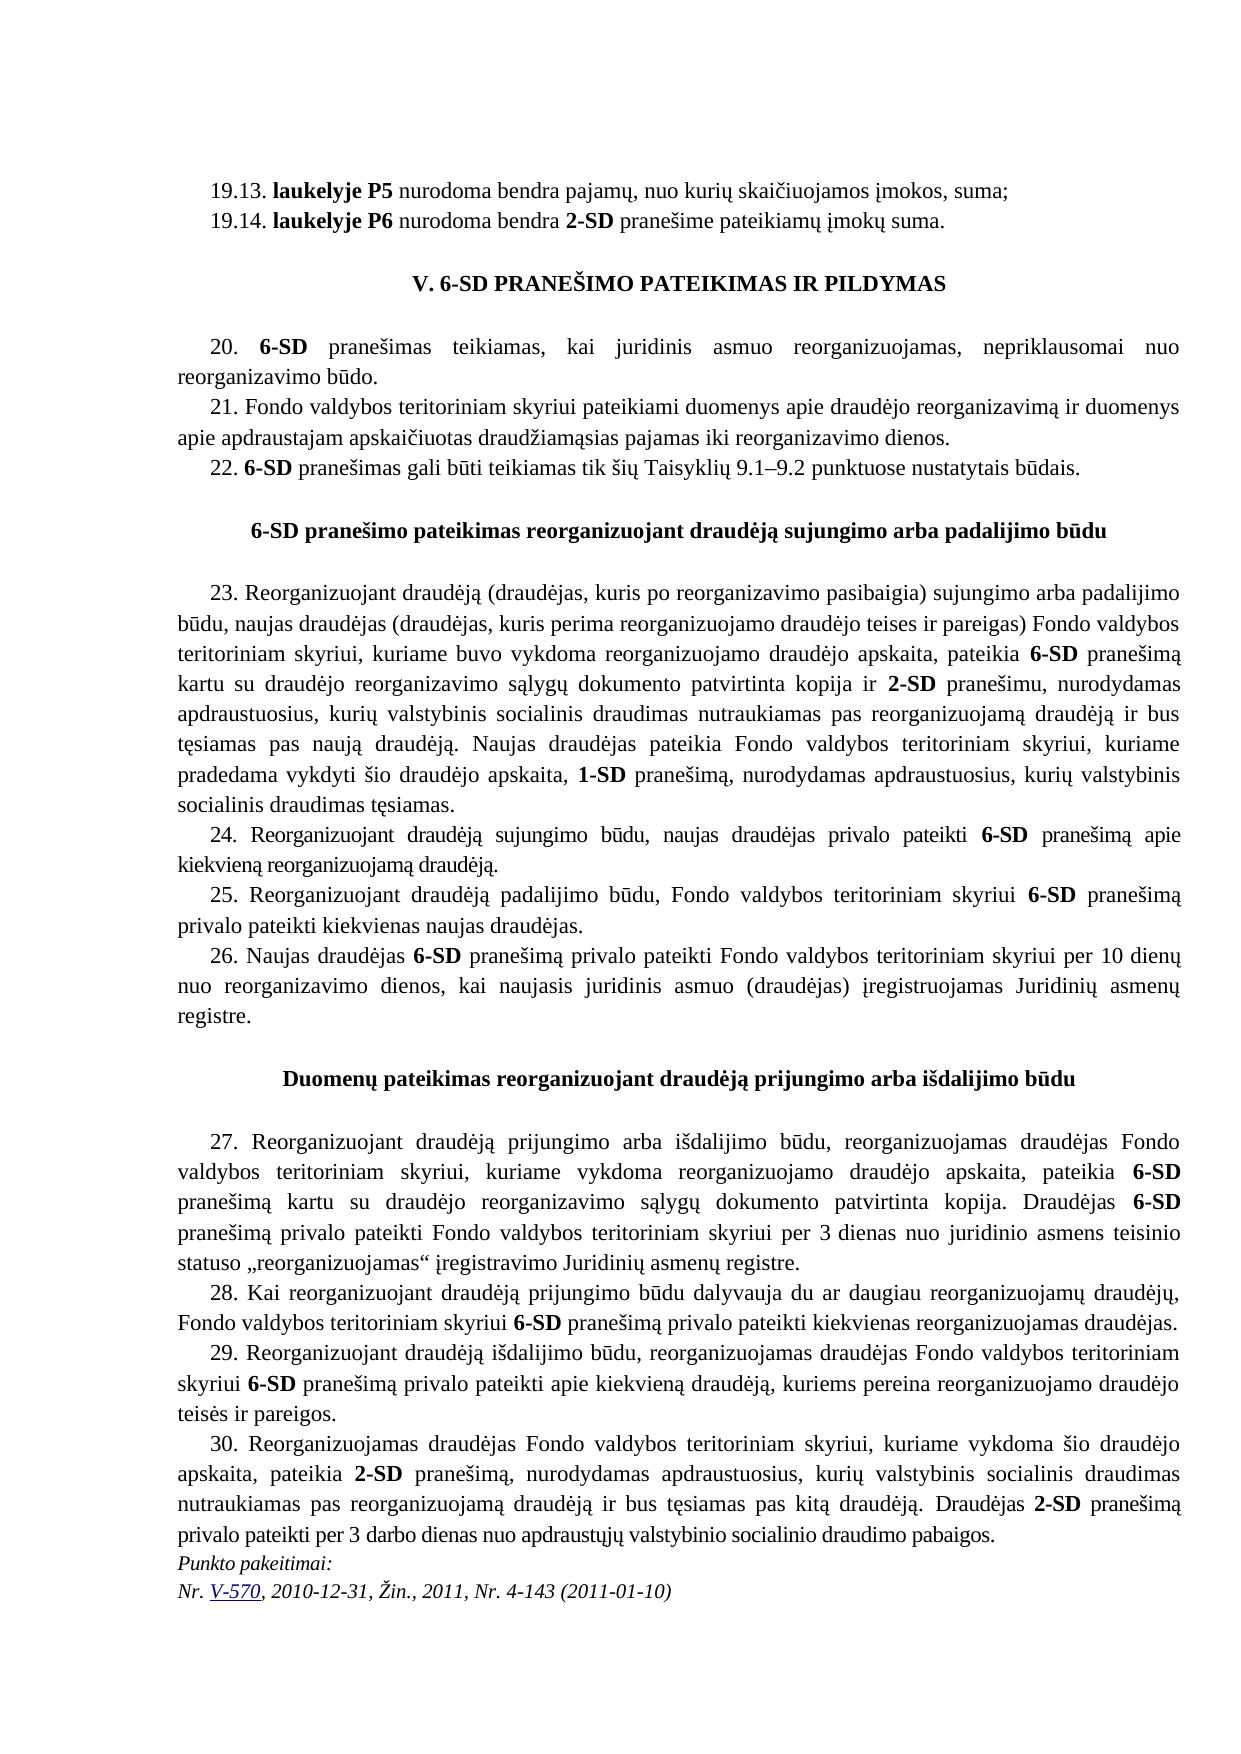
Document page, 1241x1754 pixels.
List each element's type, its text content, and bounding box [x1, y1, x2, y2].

text Punkto pakeitimai: [177, 1551, 1181, 1575]
text 21. Fondo valdybos teritoriniam skyriui pateikiami duomenys apie draudėjo reorganizavimą ir duomenys apie apdraustajam apskaičiuotas draudžiamąsias pajamas iki reorganizavimo dienos. [177, 393, 1181, 450]
text 6-SD pranešimo pateikimas reorganizuojant draudėją sujungimo arba padalijimo būdu [177, 517, 1181, 543]
text 30. Reorganizuojamas draudėjas Fondo valdybos teritoriniam skyriui, kuriame vykdoma šio draudėjo apskaita, pateikia 2-SD pranešimą, nurodydamas apdraustuosius, kurių valstybinis socialinis draudimas nutraukiamas pas reorganizuojamą draudėją ir bus tęsiamas pas kitą draudėją. Draudėjas 2-SD pranešimą privalo pateikti per 3 darbo dienas nuo apdraustųjų valstybinio socialinio draudimo pabaigos. [177, 1430, 1181, 1547]
text V. 6-SD PRANEŠIMO PATEIKIMAS IR PILDYMAS [177, 270, 1181, 297]
text 23. Reorganizuojant draudėją (draudėjas, kuris po reorganizavimo pasibaigia) sujungimo arba padalijimo būdu, naujas draudėjas (draudėjas, kuris perima reorganizuojamo draudėjo teises ir pareigas) Fondo valdybos teritoriniam skyriui, kuriame buvo vykdoma reorganizuojamo draudėjo apskaita, pateikia 6-SD pranešimą kartu su draudėjo reorganizavimo sąlygų dokumento patvirtinta kopija ir 2-SD pranešimu, nurodydamas apdraustuosius, kurių valstybinis socialinis draudimas nutraukiamas pas reorganizuojamą draudėją ir bus tęsiamas pas naują draudėją. Naujas draudėjas pateikia Fondo valdybos teritoriniam skyriui, kuriame pradedama vykdyti šio draudėjo apskaita, 1-SD pranešimą, nurodydamas apdraustuosius, kurių valstybinis socialinis draudimas tęsiamas. [177, 579, 1181, 817]
text 24. Reorganizuojant draudėją sujungimo būdu, naujas draudėjas privalo pateikti 6-SD pranešimą apie kiekvieną reorganizuojamą draudėją. [177, 821, 1181, 878]
text 26. Naujas draudėjas 6-SD pranešimą privalo pateikti Fondo valdybos teritoriniam skyriui per 10 dienų nuo reorganizavimo dienos, kai naujasis juridinis asmuo (draudėjas) įregistruojamas Juridinių asmenų registre. [177, 942, 1181, 1029]
text Duomenų pateikimas reorganizuojant draudėją prijungimo arba išdalijimo būdu [177, 1065, 1181, 1092]
text 19.14. laukelyje P6 nurodoma bendra 2-SD pranešime pateikiamų įmokų suma. [177, 207, 1181, 234]
text Nr. V-570, 2010-12-31, Žin., 2011, Nr. 4-143 (2011-01-10) [177, 1579, 1181, 1603]
text 22. 6-SD pranešimas gali būti teikiamas tik šių Taisyklių 9.1–9.2 punktuose nustatytais būdais. [177, 454, 1181, 480]
text 20. 6-SD pranešimas teikiamas, kai juridinis asmuo reorganizuojamas, nepriklausomai nuo reorganizavimo būdo. [177, 333, 1181, 389]
text 19.13. laukelyje P5 nurodoma bendra pajamų, nuo kurių skaičiuojamos įmokos, suma; [177, 177, 1181, 203]
text 25. Reorganizuojant draudėją padalijimo būdu, Fondo valdybos teritoriniam skyriui 6-SD pranešimą privalo pateikti kiekvienas naujas draudėjas. [177, 882, 1181, 938]
text 29. Reorganizuojant draudėją išdalijimo būdu, reorganizuojamas draudėjas Fondo valdybos teritoriniam skyriui 6-SD pranešimą privalo pateikti apie kiekvieną draudėją, kuriems pereina reorganizuojamo draudėjo teisės ir pareigos. [177, 1339, 1181, 1426]
text 27. Reorganizuojant draudėją prijungimo arba išdalijimo būdu, reorganizuojamas draudėjas Fondo valdybos teritoriniam skyriui, kuriame vykdoma reorganizuojamo draudėjo apskaita, pateikia 6-SD pranešimą kartu su draudėjo reorganizavimo sąlygų dokumento patvirtinta kopija. Draudėjas 6-SD pranešimą privalo pateikti Fondo valdybos teritoriniam skyriui per 3 dienas nuo juridinio asmens teisinio statuso „reorganizuojamas“ įregistravimo Juridinių asmenų registre. [177, 1128, 1181, 1275]
text 28. Kai reorganizuojant draudėją prijungimo būdu dalyvauja du ar daugiau reorganizuojamų draudėjų, Fondo valdybos teritoriniam skyriui 6-SD pranešimą privalo pateikti kiekvienas reorganizuojamas draudėjas. [177, 1279, 1181, 1336]
